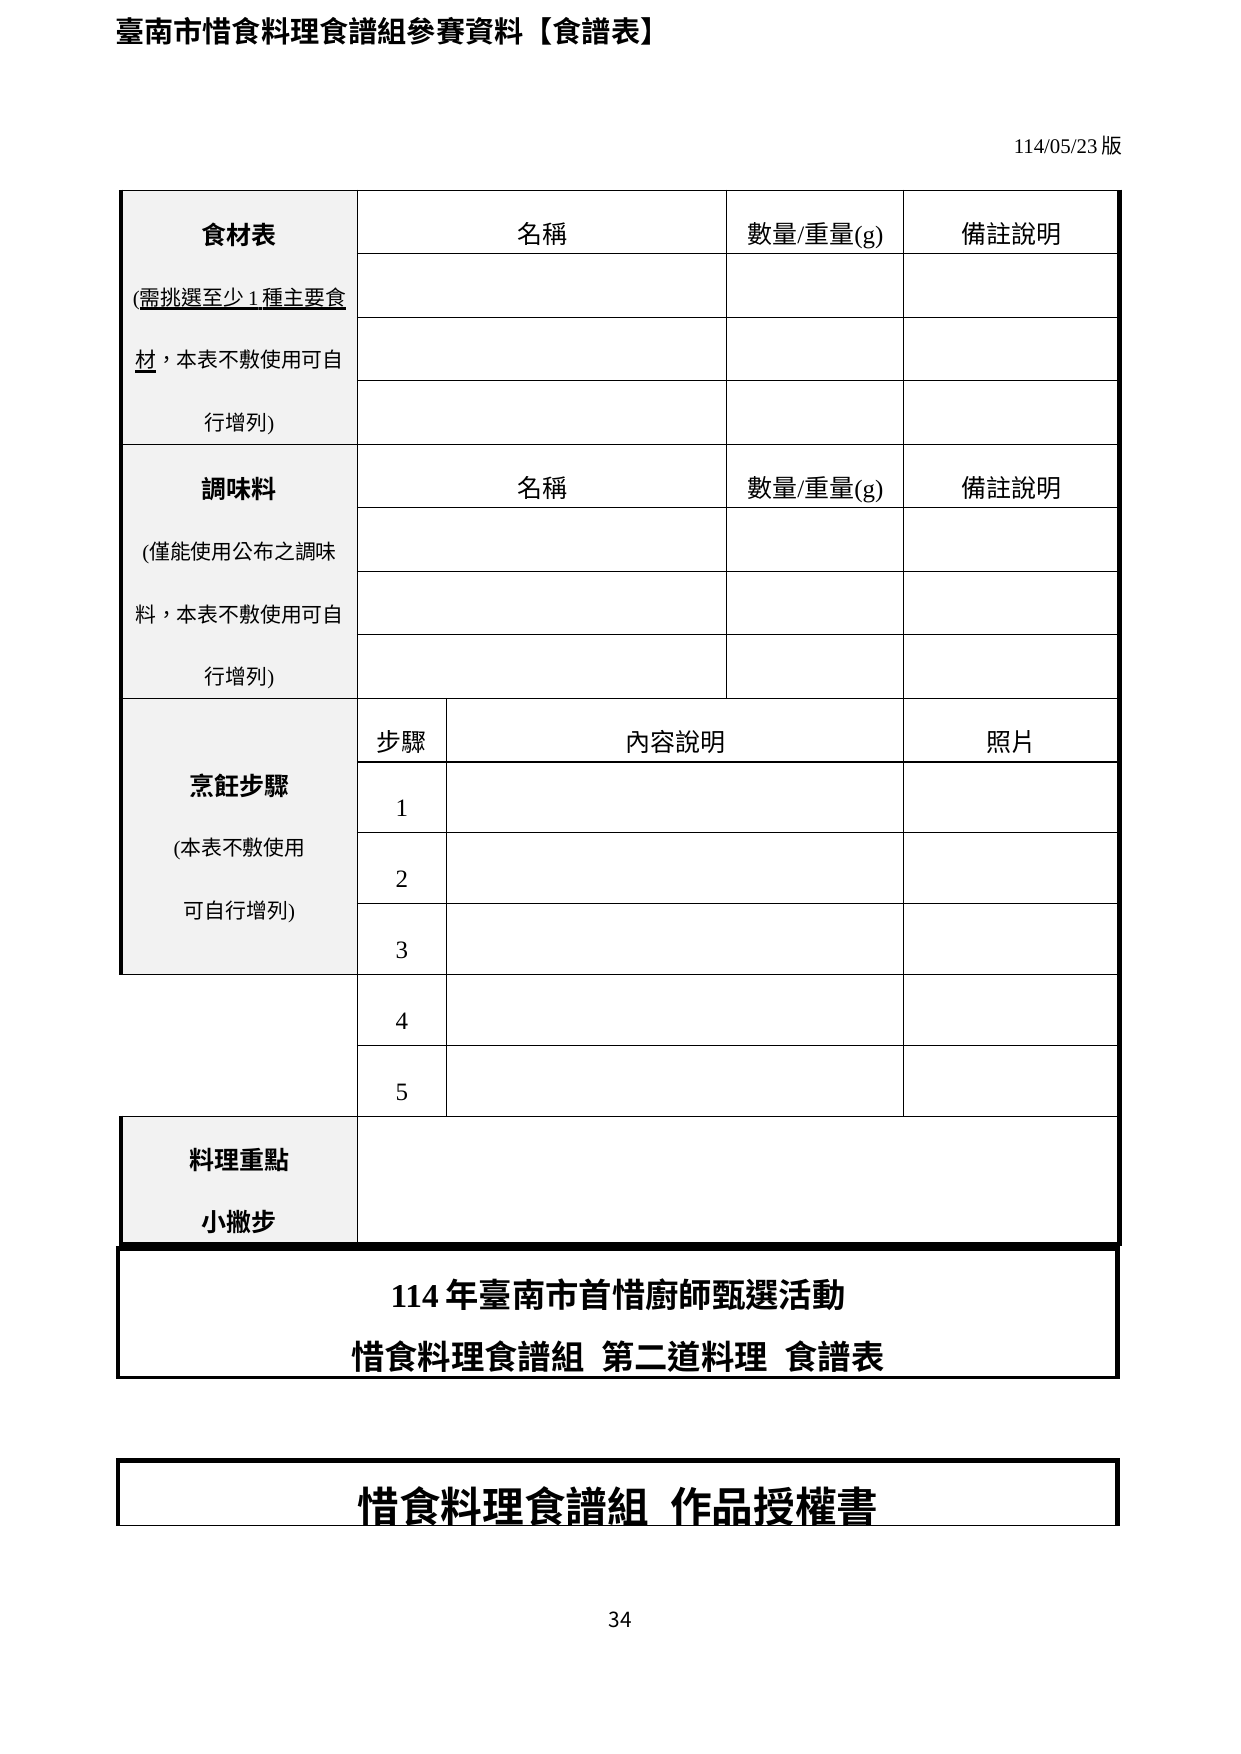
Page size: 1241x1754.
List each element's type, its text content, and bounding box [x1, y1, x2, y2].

table_cell 備註說明 [904, 445, 1117, 507]
table_cell [904, 572, 1117, 634]
table_cell [447, 975, 903, 1045]
table_header 惜食料理食譜組 作品授權書 [0, 0, 977, 66]
table_cell 內容說明 [447, 699, 903, 761]
table_cell 料理重點 小撇步 [123, 1117, 357, 1242]
table_cell 烹飪步驟 (本表不敷使用 可自行增列) [123, 699, 357, 974]
table_cell 名稱 [358, 191, 726, 253]
table_cell 食材表 (需挑選至少1種主要食材，本表不敷使用可自行增列) [123, 191, 357, 444]
table_cell [447, 1046, 903, 1116]
table_cell [904, 763, 1117, 832]
table_cell [904, 508, 1117, 571]
table_cell [904, 904, 1117, 974]
table_cell [727, 508, 903, 571]
table_cell [447, 904, 903, 974]
table_cell 名稱 [358, 445, 726, 507]
table_cell [358, 1117, 1117, 1242]
table_cell 調味料 (僅能使用公布之調味料，本表不敷使用可自行增列) [123, 445, 357, 698]
table_cell [447, 833, 903, 903]
table_cell [904, 381, 1117, 444]
table_cell 步驟 [358, 699, 446, 761]
table_cell 照片 [904, 699, 1117, 761]
table_cell [358, 635, 726, 698]
table_cell [358, 508, 726, 571]
table_cell [904, 833, 1117, 903]
table_cell [358, 318, 726, 380]
table_cell [447, 763, 903, 832]
table_cell 1 [358, 763, 446, 832]
table_header 114年臺南市首惜廚師甄選活動 惜食料理食譜組 第二道料理 食譜表 [120, 1251, 1115, 1376]
table_cell [904, 254, 1117, 317]
table_header 惜食料理食譜組 作品授權書 [120, 1463, 1115, 1525]
table_cell [727, 254, 903, 317]
table_cell [904, 1046, 1117, 1116]
table_cell 4 [358, 975, 446, 1045]
table_cell [358, 572, 726, 634]
table_cell [358, 381, 726, 444]
table_cell [904, 635, 1117, 698]
table_cell [727, 381, 903, 444]
table_cell 數量/重量(g) [727, 445, 903, 507]
table_cell [727, 318, 903, 380]
table_cell [727, 572, 903, 634]
table_cell [904, 975, 1117, 1045]
table_cell 數量/重量(g) [727, 191, 903, 253]
table_cell 2 [358, 833, 446, 903]
table_cell 備註說明 [904, 191, 1117, 253]
table_cell 3 [358, 904, 446, 974]
table_cell [904, 318, 1117, 380]
table_cell [727, 635, 903, 698]
table_cell [358, 254, 726, 317]
table_cell 5 [358, 1046, 446, 1116]
